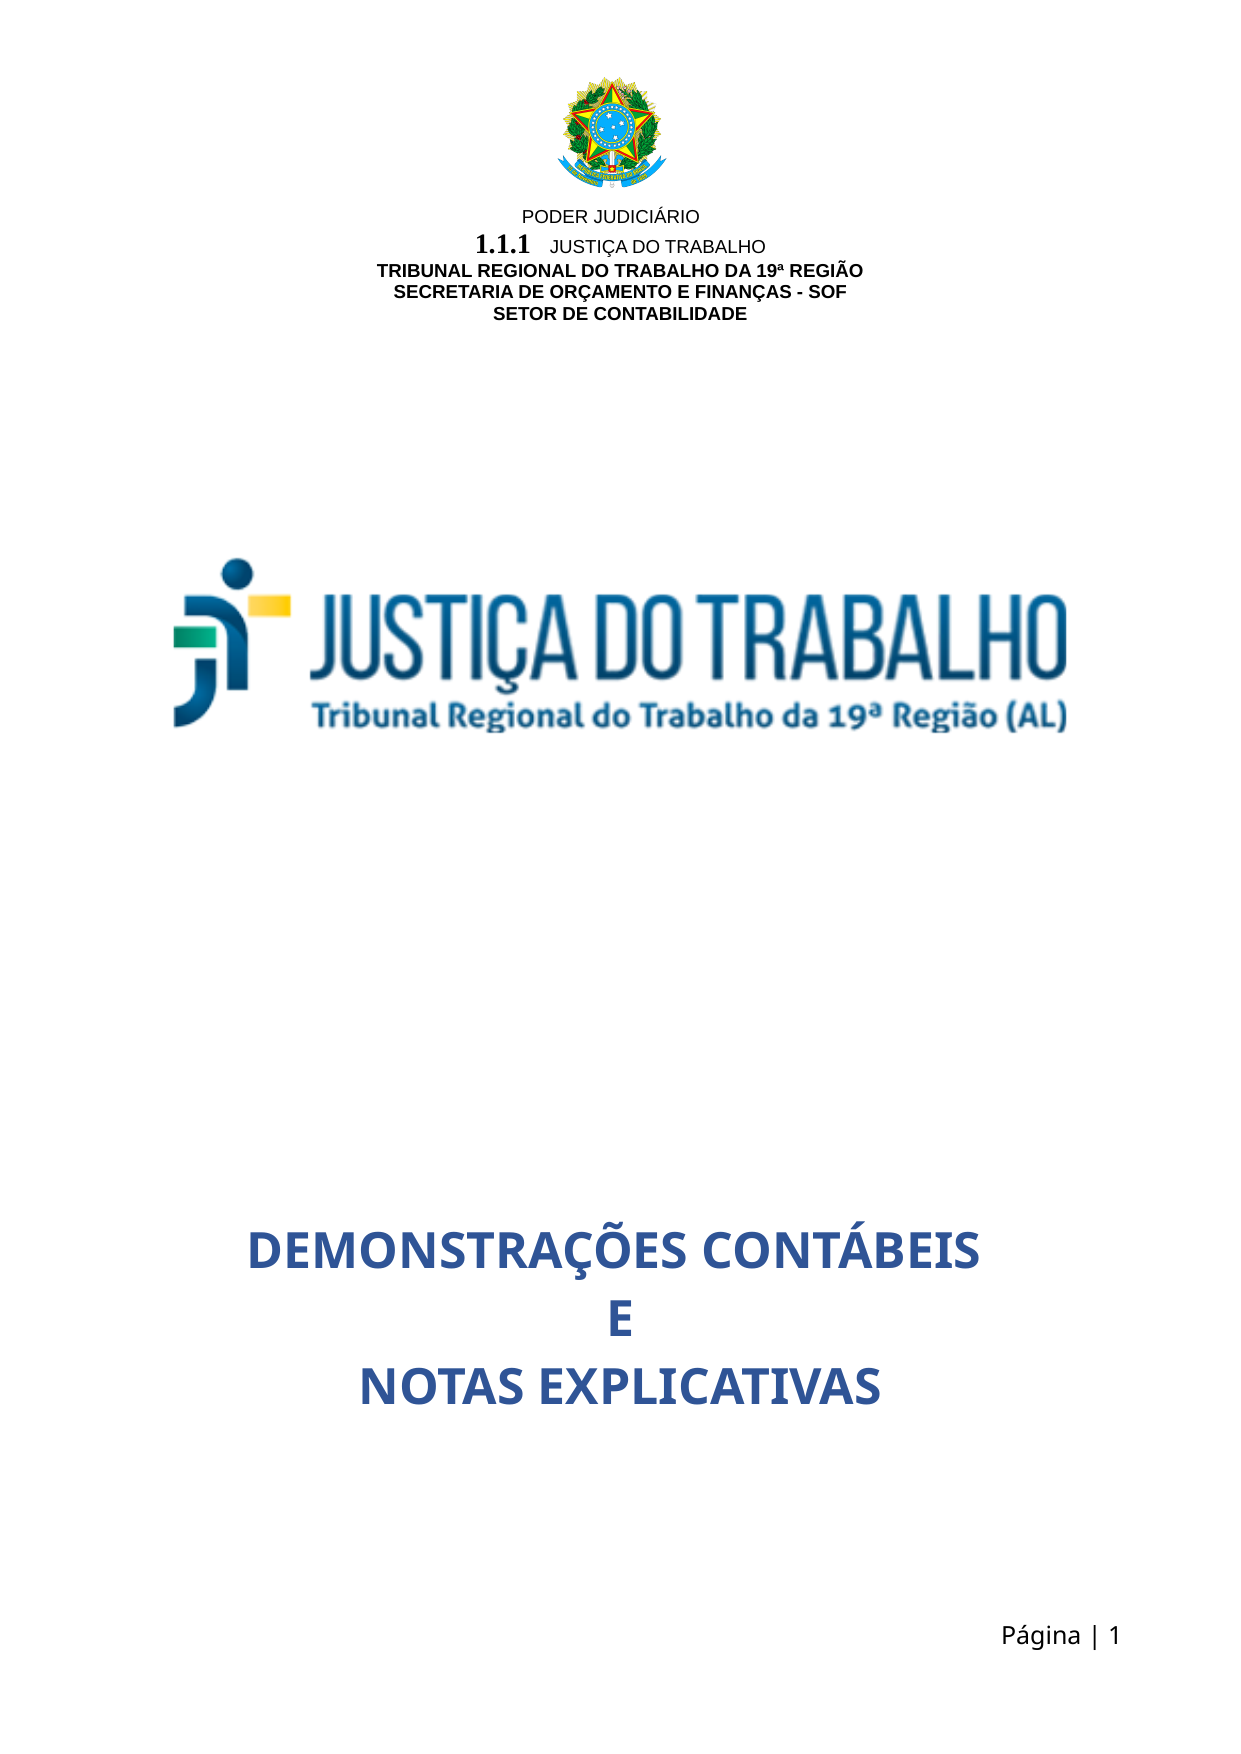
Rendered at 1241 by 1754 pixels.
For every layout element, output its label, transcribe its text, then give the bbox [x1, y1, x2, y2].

text E [118, 1283, 1122, 1351]
text DEMONSTRAÇÕES CONTÁBEIS [118, 1215, 1122, 1283]
text NOTAS EXPLICATIVAS [118, 1351, 1122, 1419]
